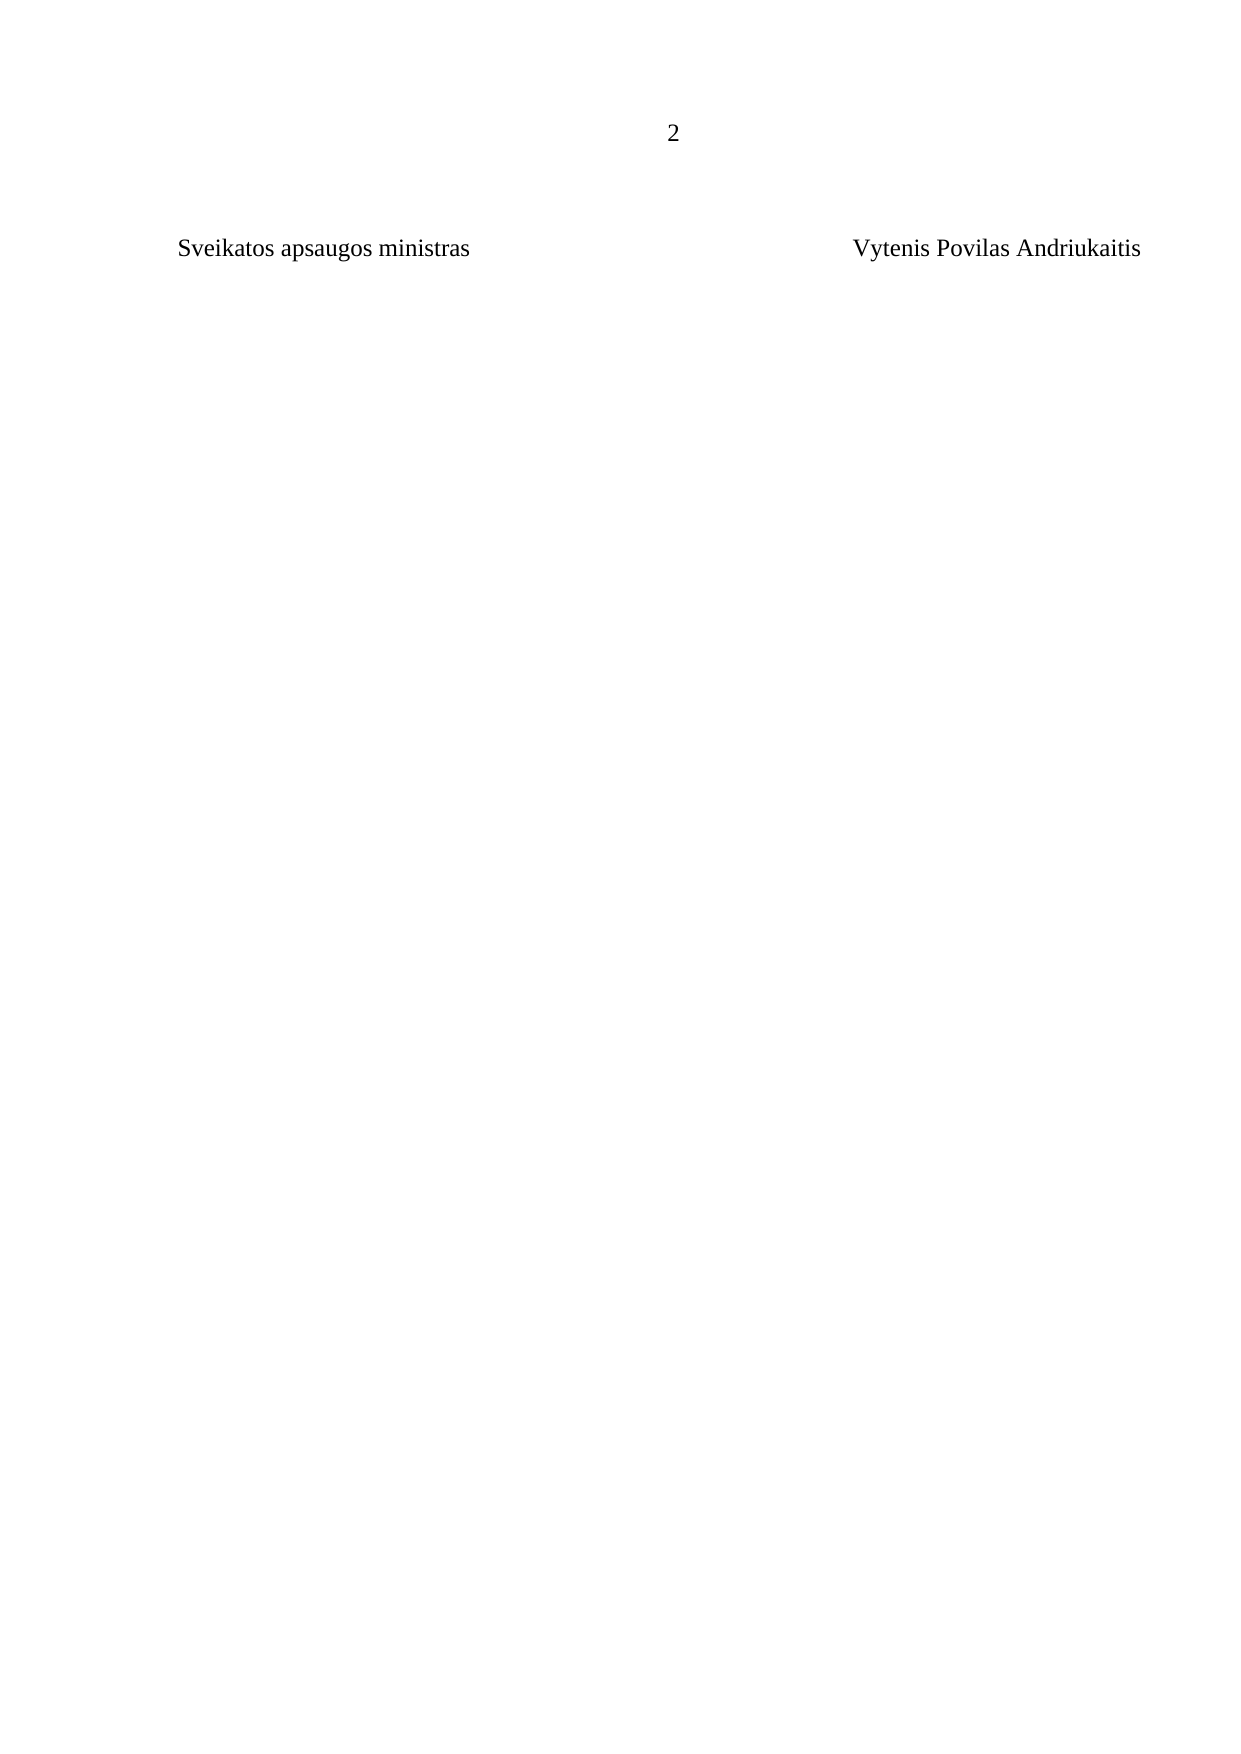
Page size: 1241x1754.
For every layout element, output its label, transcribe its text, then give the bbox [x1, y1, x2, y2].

text Sveikatos apsaugos ministras Vytenis Povilas Andriukaitis [177, 233, 1169, 262]
